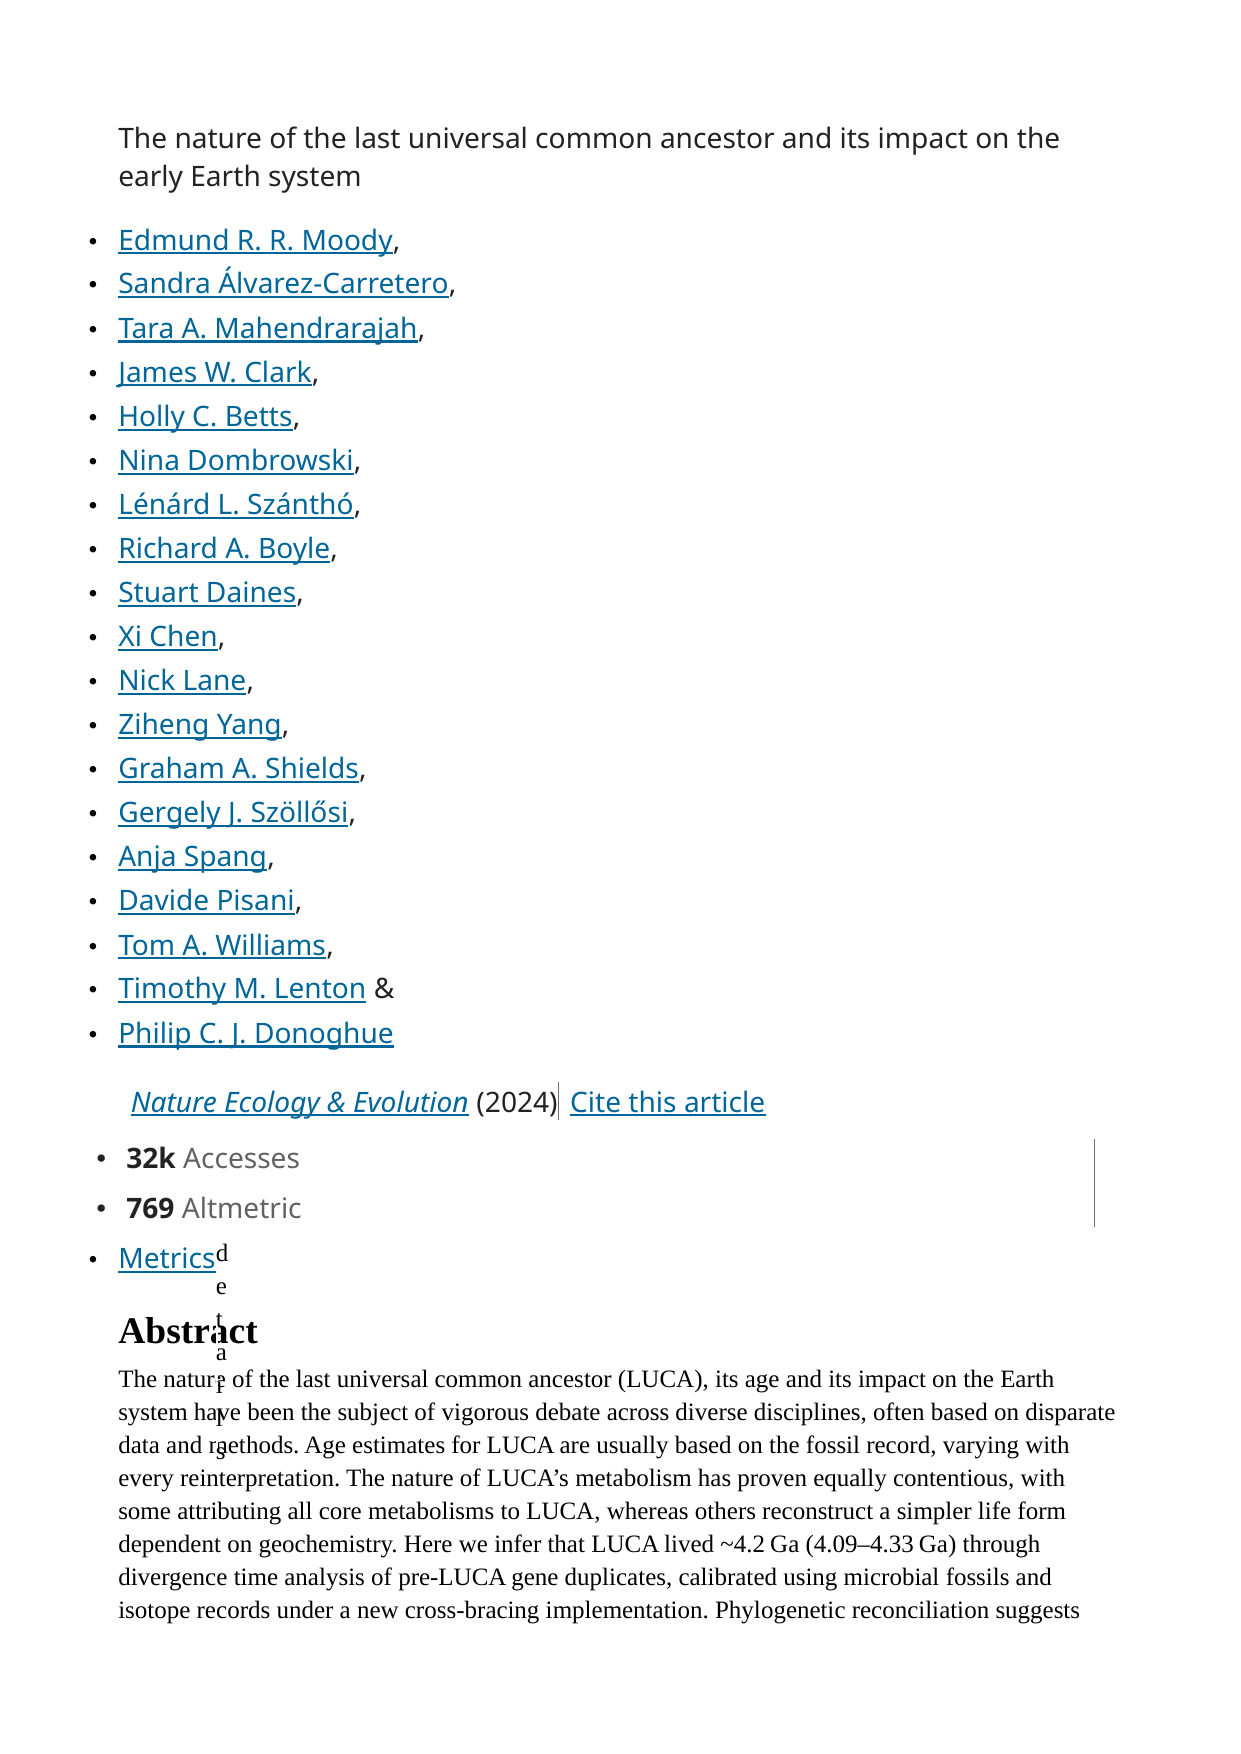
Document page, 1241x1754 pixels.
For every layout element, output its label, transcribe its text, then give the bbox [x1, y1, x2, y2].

text Nature Ecology & Evolution (2024) [131, 1082, 558, 1120]
list Timothy M. Lenton & [118, 969, 1109, 1007]
list Richard A. Boyle, [118, 528, 1109, 567]
list Nick Lane, [118, 660, 1109, 699]
list Graham A. Shields, [118, 748, 1109, 787]
subtitle The nature of the last universal common ancestor and its impact on the early Earth system [118, 118, 1122, 195]
subtitle Abstract [118, 1309, 216, 1352]
list Gergely J. Szöllősi, [118, 793, 1109, 831]
list Anja Spang, [118, 837, 1109, 875]
list Lénárd L. Szánthó, [118, 484, 1109, 522]
list Xi Chen, [118, 616, 1109, 655]
list Ziheng Yang, [118, 704, 1109, 743]
list Tom A. Williams, [118, 925, 1109, 963]
list Metrics [118, 1238, 216, 1271]
list 32k Accesses [126, 1138, 1094, 1177]
list Stuart Daines, [118, 572, 1109, 611]
list 769 Altmetric [126, 1188, 1094, 1227]
text The nature of the last universal common ancestor (LUCA), its age and its impact on the Earth system have been the subject of vigorous debate across diverse disciplines, often based on disparate data and methods. Age estimates for LUCA are usually based on the fossil record, varying with every reinterpretation. The nature of LUCA’s metabolism has proven equally contentious, with some attributing all core metabolisms to LUCA, whereas others reconstruct a simpler life form dependent on geochemistry. Here we infer that LUCA lived ~4.2 Ga (4.09–4.33 Ga) through divergence time analysis of pre-LUCA gene duplicates, calibrated using microbial fossils and isotope records under a new cross-bracing implementation. Phylogenetic reconciliation suggests [118, 1364, 1122, 1624]
list Metrics [218, 1238, 1109, 1276]
list Tara A. Mahendrarajah, [118, 308, 1109, 346]
list James W. Clark, [118, 352, 1109, 390]
text Cite this article [559, 1082, 1122, 1120]
list Davide Pisani, [118, 881, 1109, 919]
list Edmund R. R. Moody, [118, 220, 1109, 258]
list Sandra Álvarez-Carretero, [118, 264, 1109, 302]
subtitle Abstract [218, 1309, 1122, 1352]
list Nina Dombrowski, [118, 440, 1109, 478]
list Philip C. J. Donoghue [118, 1013, 1109, 1051]
list Holly C. Betts, [118, 396, 1109, 434]
